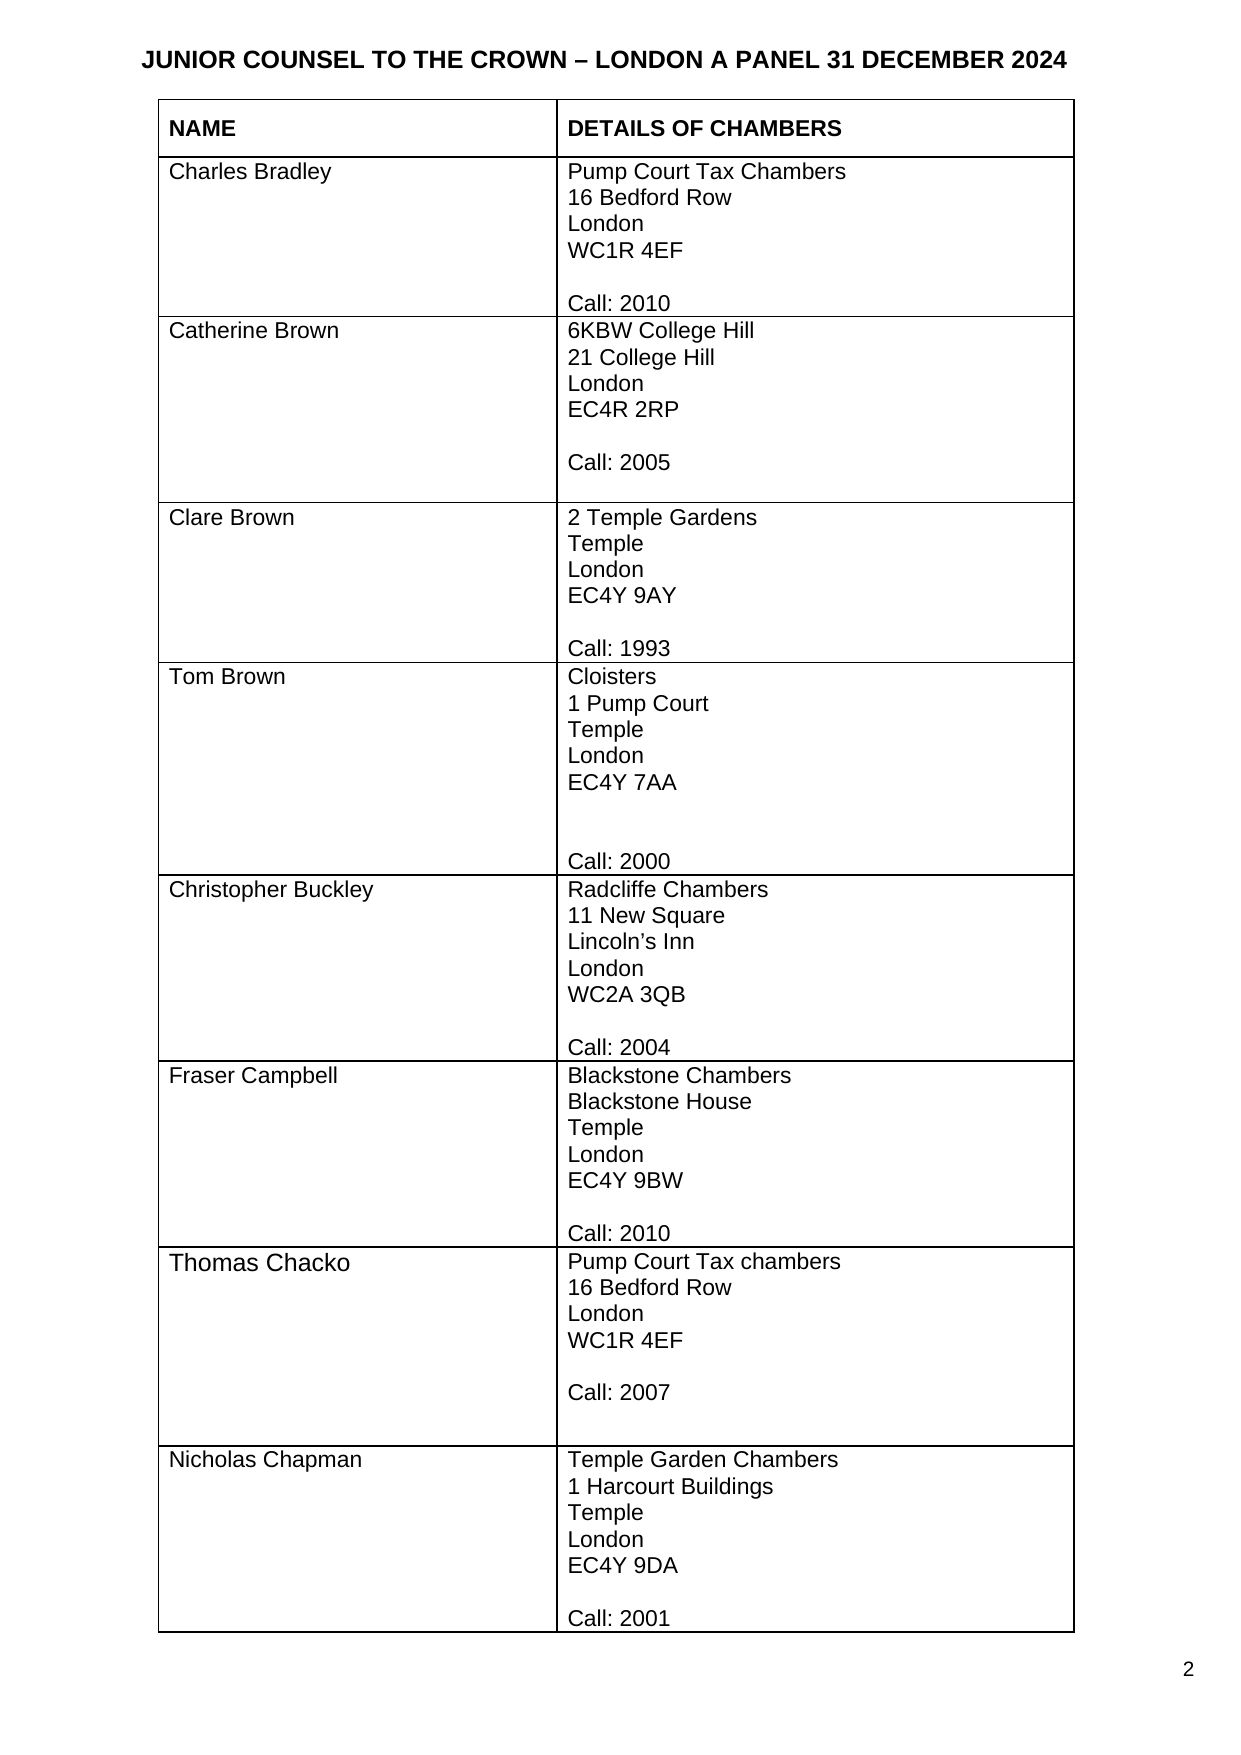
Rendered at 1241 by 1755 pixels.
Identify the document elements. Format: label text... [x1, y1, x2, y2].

table_cell Blackstone Chambers Blackstone House Temple London EC4Y 9BW Call: 2010 [558, 1062, 1073, 1246]
table_header DETAILS OF CHAMBERS [558, 100, 1073, 156]
table_cell 2 Temple Gardens Temple London EC4Y 9AY Call: 1993 [558, 503, 1073, 662]
table_cell Radcliffe Chambers 11 New Square Lincoln’s Inn London WC2A 3QB Call: 2004 [558, 876, 1073, 1060]
table_cell 6KBW College Hill 21 College Hill London EC4R 2RP Call: 2005 [558, 317, 1073, 502]
table_cell Clare Brown [159, 503, 556, 662]
table_cell Pump Court Tax Chambers 16 Bedford Row London WC1R 4EF Call: 2010 [558, 158, 1073, 316]
table_cell Nicholas Chapman [159, 1447, 556, 1631]
table_cell Cloisters 1 Pump Court Temple London EC4Y 7AA Call: 2000 [558, 663, 1073, 874]
table_cell Pump Court Tax chambers 16 Bedford Row London WC1R 4EF Call: 2007 [558, 1248, 1073, 1445]
table_cell Thomas Chacko [159, 1248, 556, 1445]
table_cell Fraser Campbell [159, 1062, 556, 1246]
table_cell Tom Brown [159, 663, 556, 874]
table_header NAME [159, 100, 556, 156]
table_cell Catherine Brown [159, 317, 556, 502]
table_cell Christopher Buckley [159, 876, 556, 1060]
table_cell Temple Garden Chambers 1 Harcourt Buildings Temple London EC4Y 9DA Call: 2001 [558, 1447, 1073, 1631]
table_cell Charles Bradley [159, 158, 556, 316]
